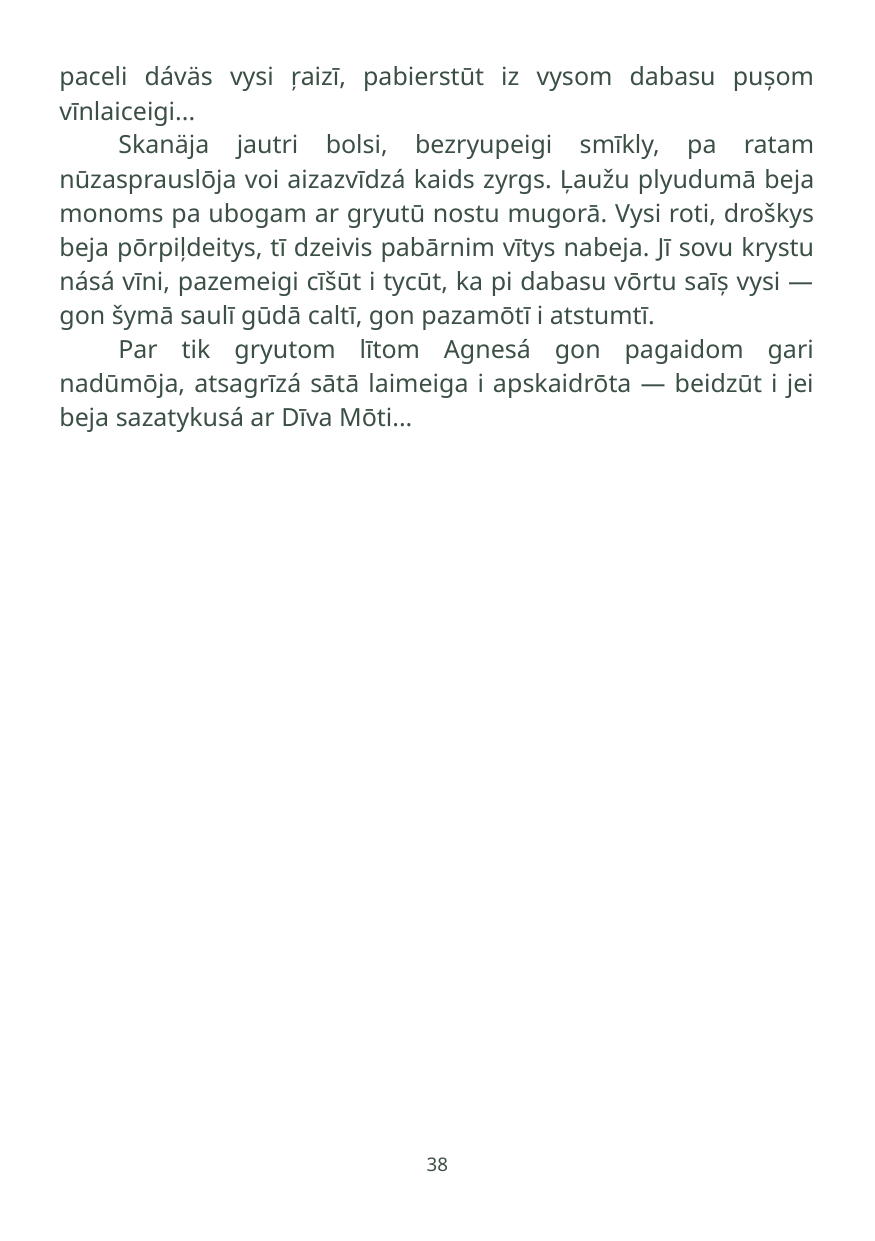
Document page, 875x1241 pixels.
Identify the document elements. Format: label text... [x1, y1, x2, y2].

text paceli dáväs vysi ŗaizī, pabierstūt iz vysom dabasu pușom vīnlaiceigi... [59, 59, 815, 127]
text Par tik gryutom lītom Agnesá gon pagaidom gari nadūmōja, atsagrīzá sātā laimeiga i apskaidrōta — beidzūt i jei beja sazatykusá ar Dīva Mōti... [59, 332, 815, 434]
text Skanäja jautri bolsi, bezryupeigi smīkly, pa ratam nūzasprauslōja voi aizazvīdzá kaids zyrgs. Ļaužu plyudumā beja monoms pa ubogam ar gryutū nostu mugorā. Vysi roti, droškys beja pōrpiļdeitys, tī dzeivis pabārnim vītys nabeja. Jī sovu krystu násá vīni, pazemeigi cīšūt i tycūt, ka pi dabasu vōrtu saīș vysi — gon šymā saulī gūdā caltī, gon pazamōtī i atstumtī. [59, 127, 815, 332]
